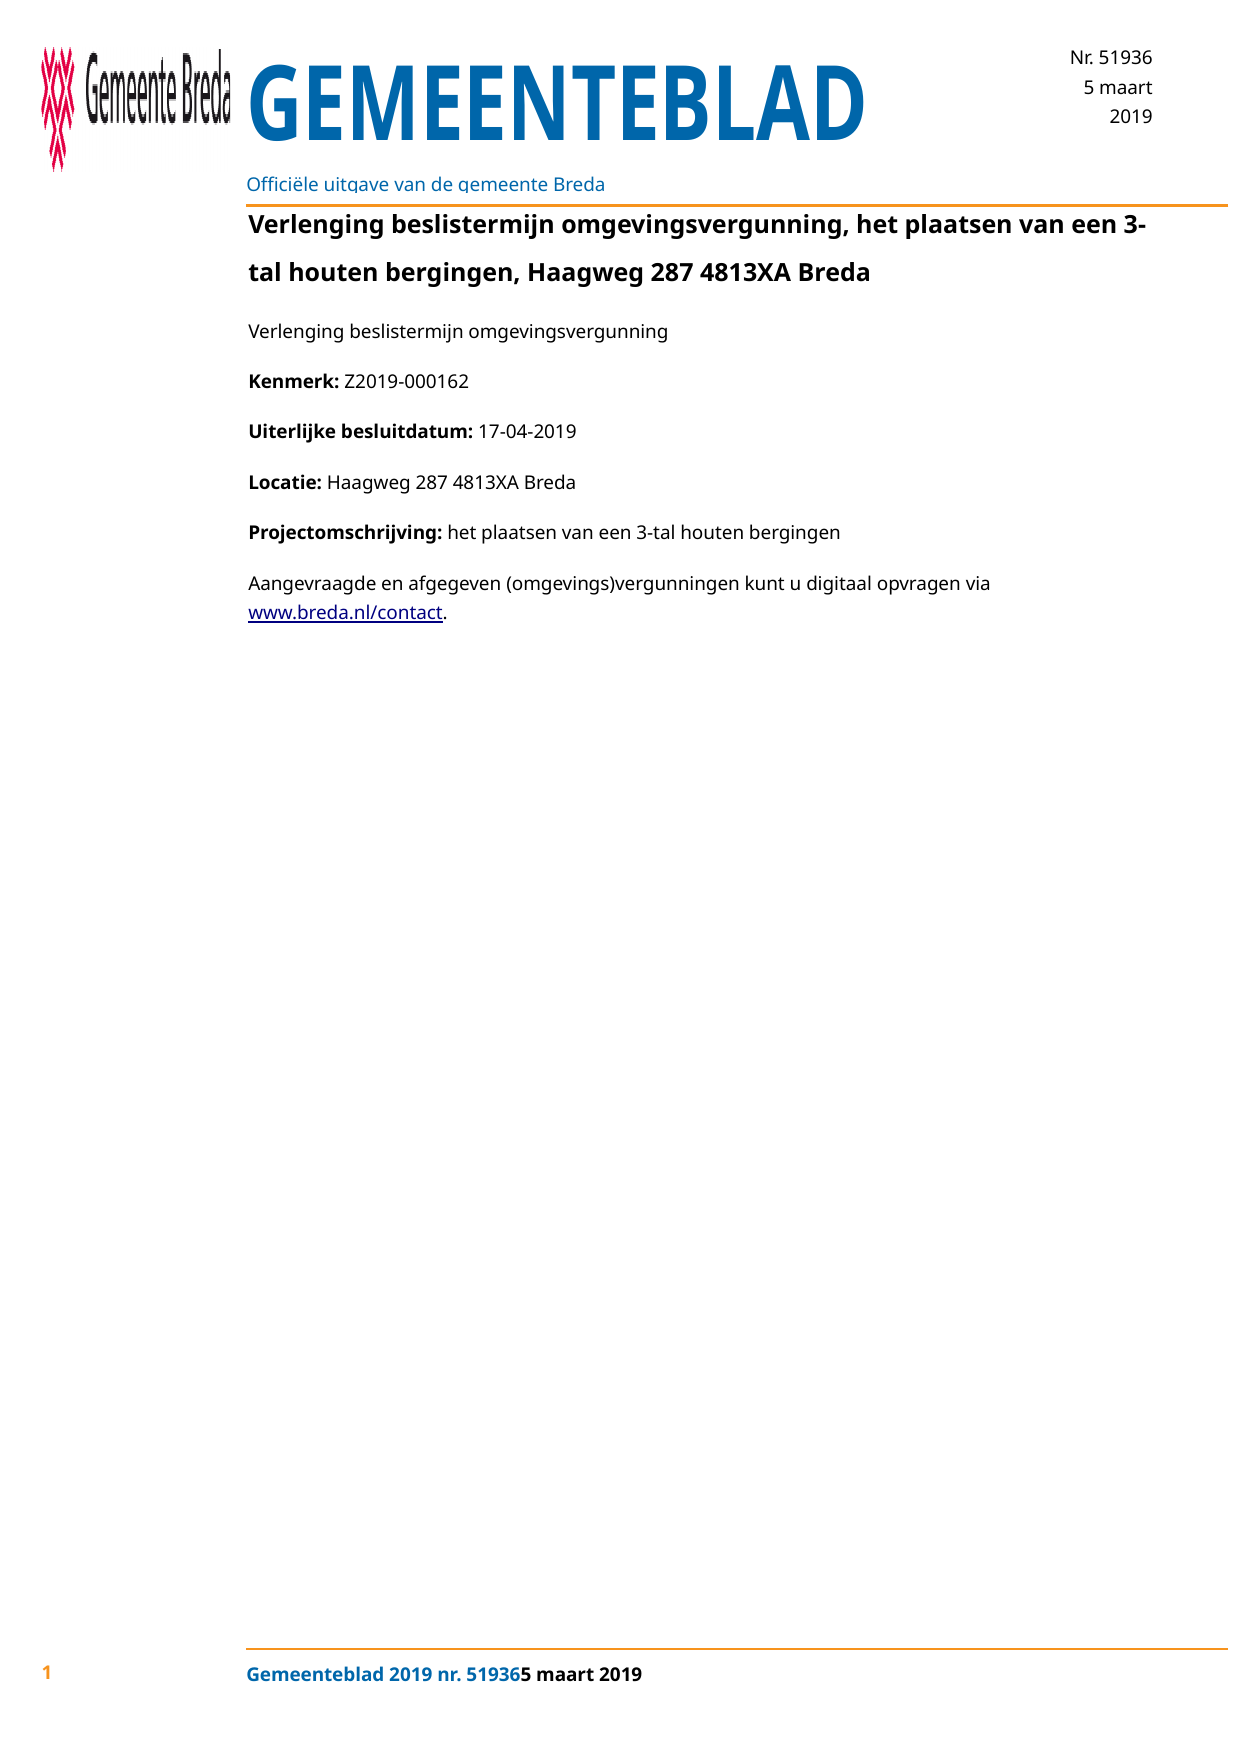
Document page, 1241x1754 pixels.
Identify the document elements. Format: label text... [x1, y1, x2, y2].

text Verlenging beslistermijn omgevingsvergunning, het plaatsen van een 3-tal houten bergingen, Haagweg 287 4813XA Breda [248, 207, 1152, 288]
text Aangevraagde en afgegeven (omgevings)vergunningen kunt u digitaal opvragen via www.breda.nl/contact. [248, 570, 1152, 625]
text Locatie: Haagweg 287 4813XA Breda [248, 469, 1152, 495]
text Uiterlijke besluitdatum: 17-04-2019 [248, 419, 1152, 444]
picture [41, 47, 231, 172]
text Projectomschrijving: het plaatsen van een 3-tal houten bergingen [248, 519, 1152, 545]
text Kenmerk: Z2019-000162 [248, 368, 1152, 394]
text Verlenging beslistermijn omgevingsvergunning [248, 318, 1152, 344]
